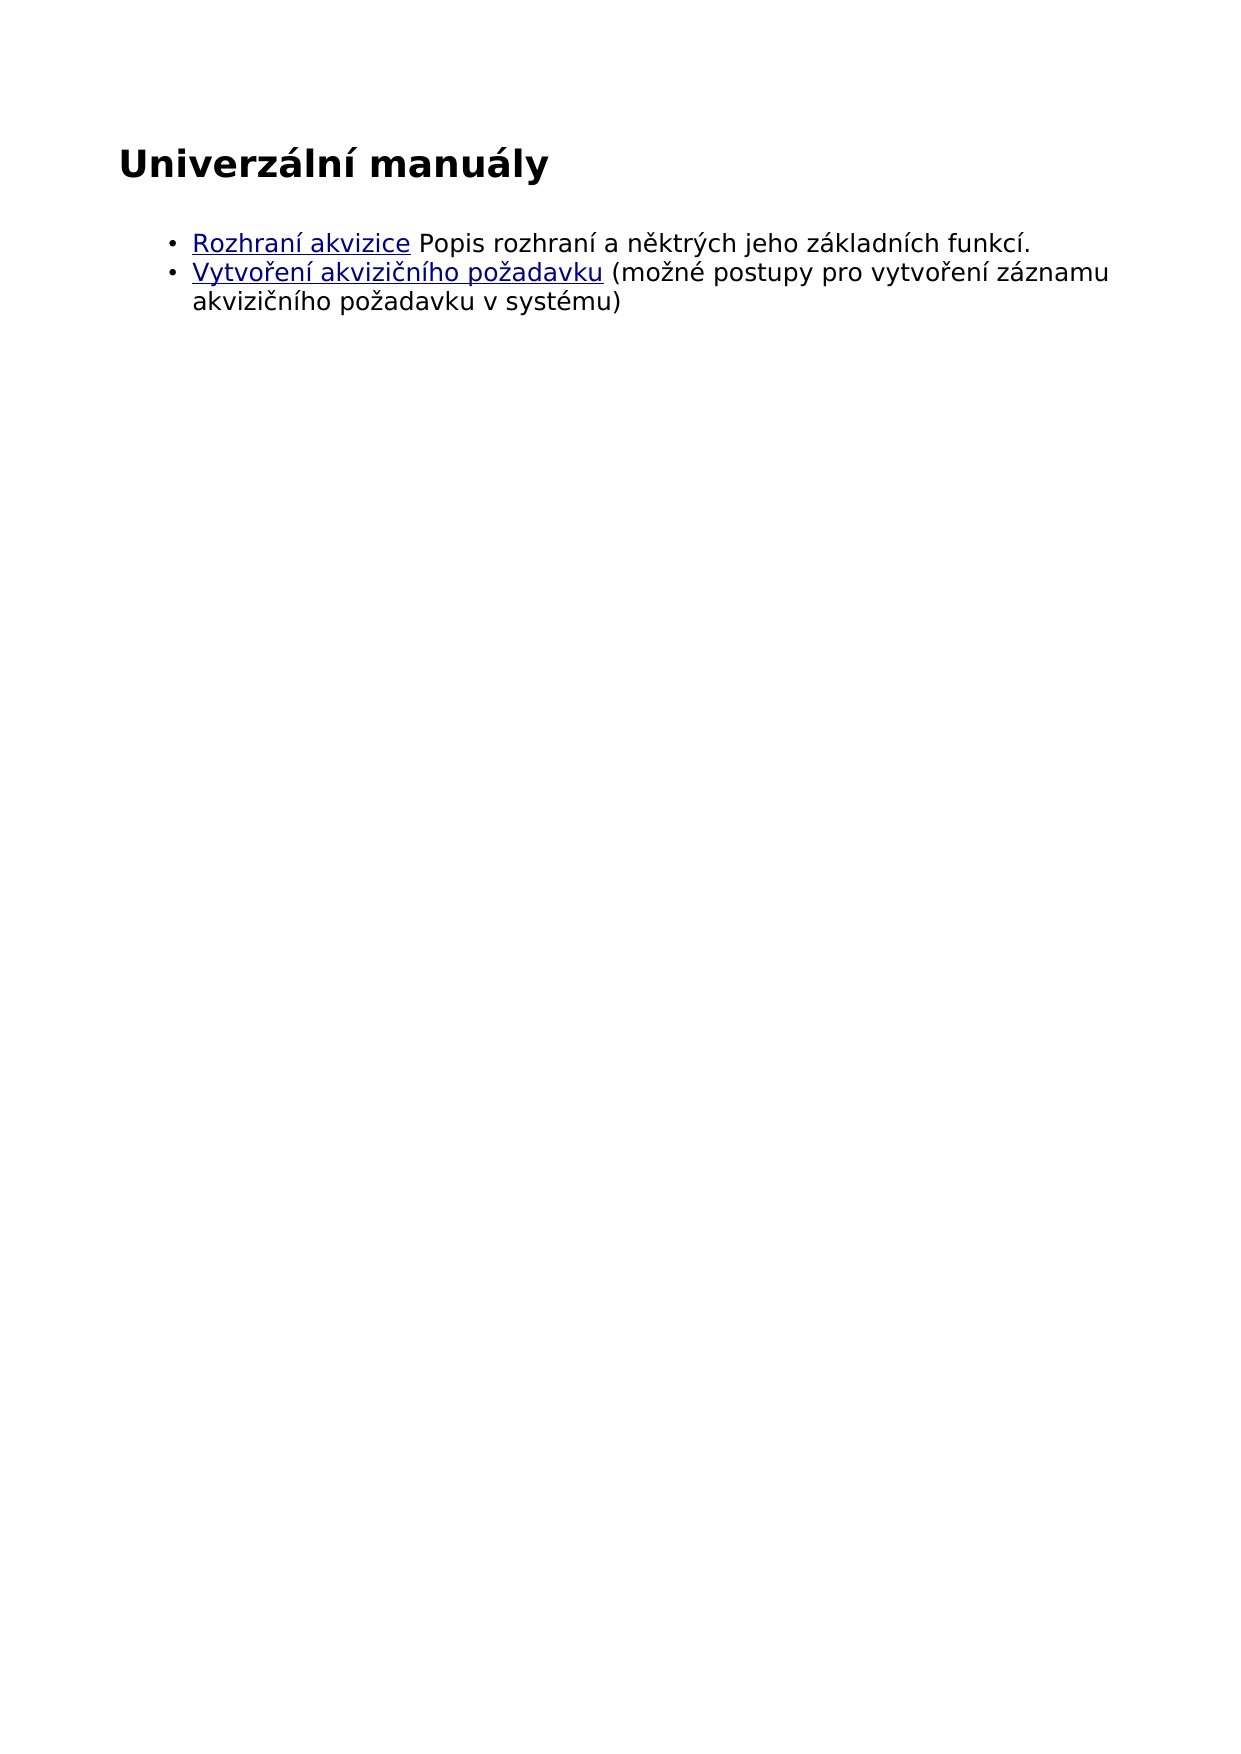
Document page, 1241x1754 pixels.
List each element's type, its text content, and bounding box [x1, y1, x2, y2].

subtitle Univerzální manuály [118, 143, 1122, 187]
list Rozhraní akvizice Popis rozhraní a něktrých jeho základních funkcí. [177, 229, 1122, 258]
list Vytvoření akvizičního požadavku (možné postupy pro vytvoření záznamu akvizičního požadavku v systému) [177, 258, 1122, 316]
